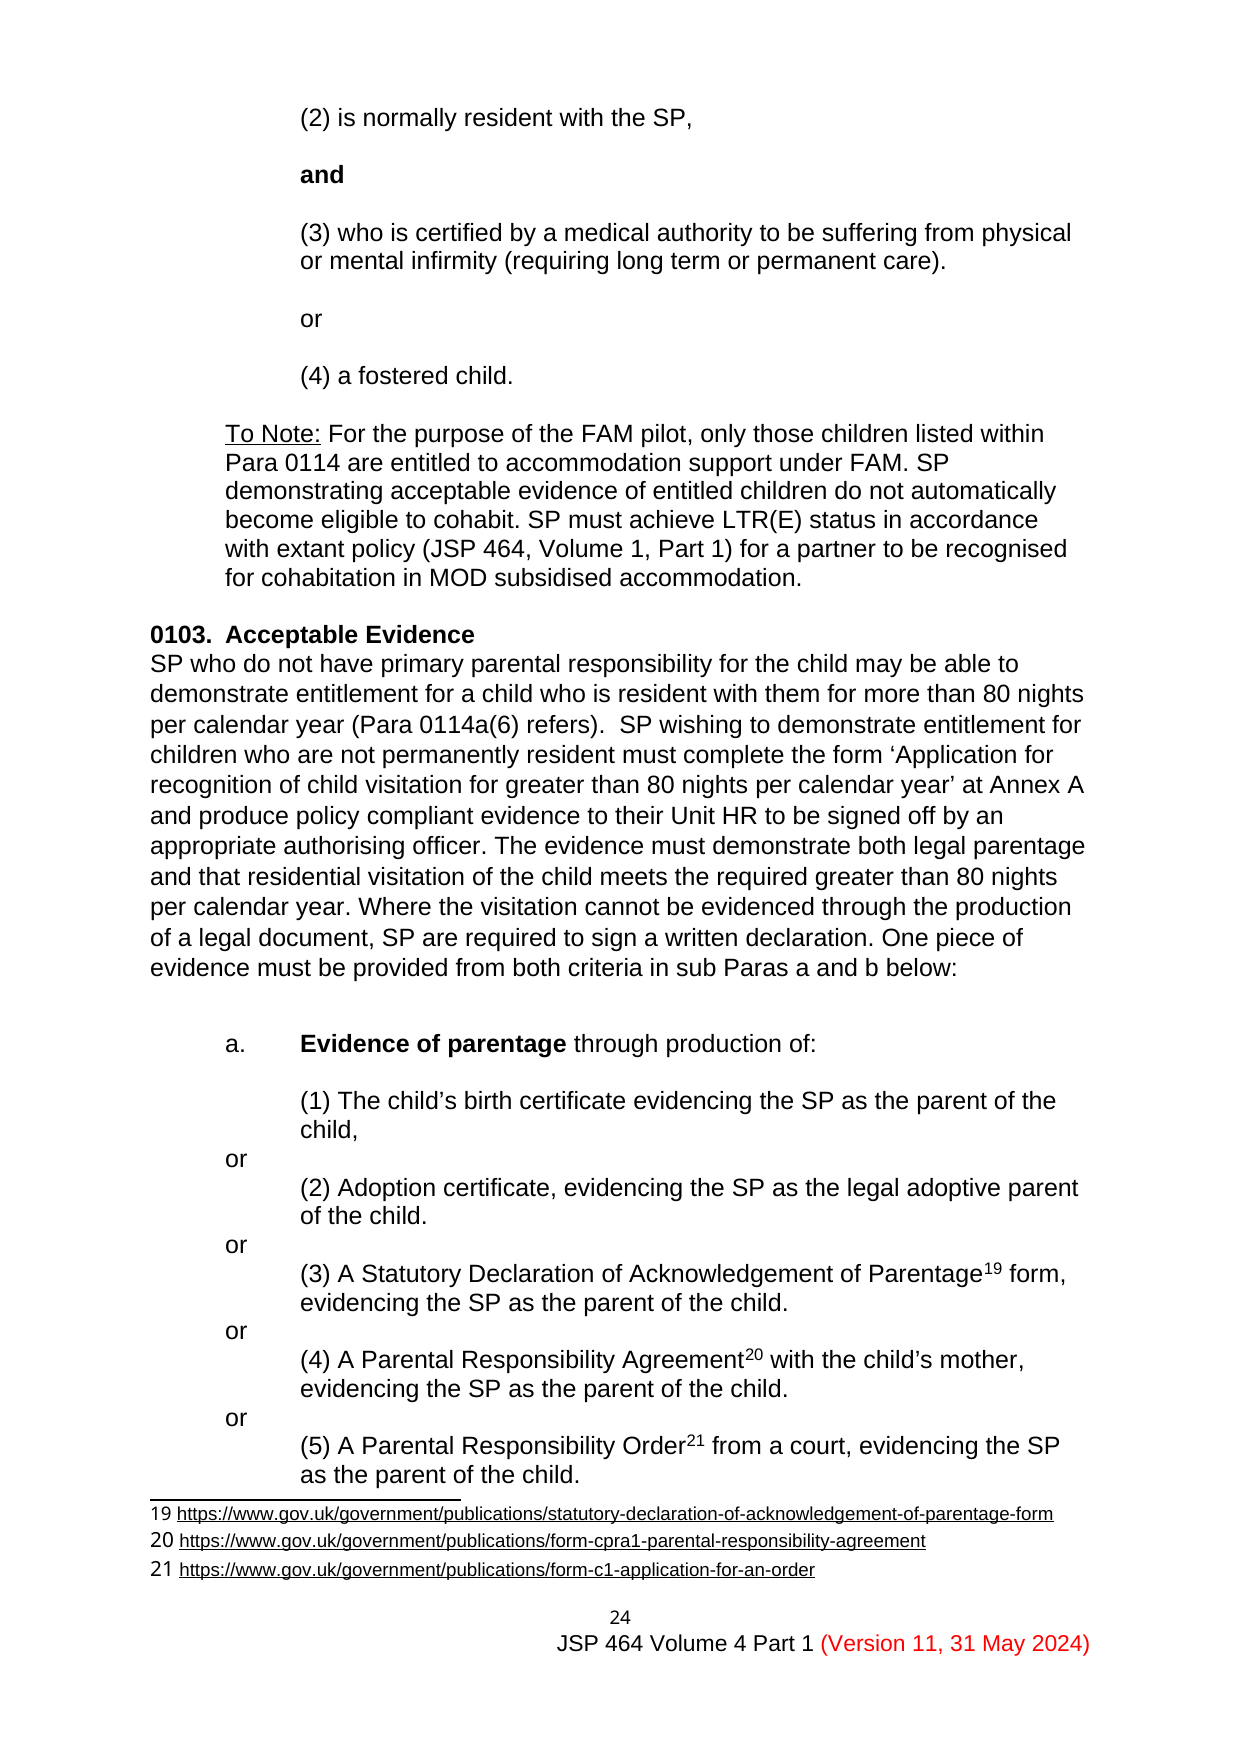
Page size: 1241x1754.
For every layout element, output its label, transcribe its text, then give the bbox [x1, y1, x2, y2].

text or [150, 1230, 1090, 1259]
text (4) a fostered child. [300, 361, 1090, 390]
text SP who do not have primary parental responsibility for the child may be able to demonstrate entitlement for a child who is resident with them for more than 80 nights per calendar year (Para 0114a(6) refers). SP wishing to demonstrate entitlement for children who are not permanently resident must complete the form ‘Application for recognition of child visitation for greater than 80 nights per calendar year’ at Annex A and produce policy compliant evidence to their Unit HR to be signed off by an appropriate authorising officer. The evidence must demonstrate both legal parentage and that residential visitation of the child meets the required greater than 80 nights per calendar year. Where the visitation cannot be evidenced through the production of a legal document, SP are required to sign a written declaration. One piece of evidence must be provided from both criteria in sub Paras a and b below: [150, 649, 1090, 982]
text and [225, 160, 1090, 189]
text To Note: For the purpose of the FAM pilot, only those children listed within Para 0114 are entitled to accommodation support under FAM. SP demonstrating acceptable evidence of entitled children do not automatically become eligible to cohabit. SP must achieve LTR(E) status in accordance with extant policy (JSP 464, Volume 1, Part 1) for a partner to be recognised for cohabitation in MOD subsidised accommodation. [225, 419, 1090, 591]
text https://www.gov.uk/government/publications/statutory-declaration-of-acknowledgement-of-parentage-form [150, 1500, 1090, 1526]
text https://www.gov.uk/government/publications/form-c1-application-for-an-order [150, 1554, 1090, 1582]
subtitle Acceptable Evidence [150, 620, 1090, 649]
text or [150, 1316, 1090, 1345]
text (3) who is certified by a medical authority to be suffering from physical or mental infirmity (requiring long term or permanent care). [300, 217, 1090, 275]
text or [150, 1402, 1090, 1431]
text (4) A Parental Responsibility Agreement with the child’s mother, evidencing the SP as the parent of the child. [300, 1345, 1090, 1402]
text https://www.gov.uk/government/publications/form-cpra1-parental-responsibility-agreement [150, 1526, 1090, 1554]
text (2) is normally resident with the SP, [300, 102, 1090, 131]
text (1) The child’s birth certificate evidencing the SP as the parent of the child, [300, 1086, 1090, 1144]
text (2) Adoption certificate, evidencing the SP as the legal adoptive parent of the child. [300, 1172, 1090, 1230]
text or [300, 304, 1090, 332]
text or [150, 1144, 1090, 1172]
text (5) A Parental Responsibility Order from a court, evidencing the SP as the parent of the child. [300, 1431, 1090, 1489]
text (3) A Statutory Declaration of Acknowledgement of Parentage form, evidencing the SP as the parent of the child. [300, 1259, 1090, 1316]
text a. Evidence of parentage through production of: [225, 1029, 1090, 1057]
